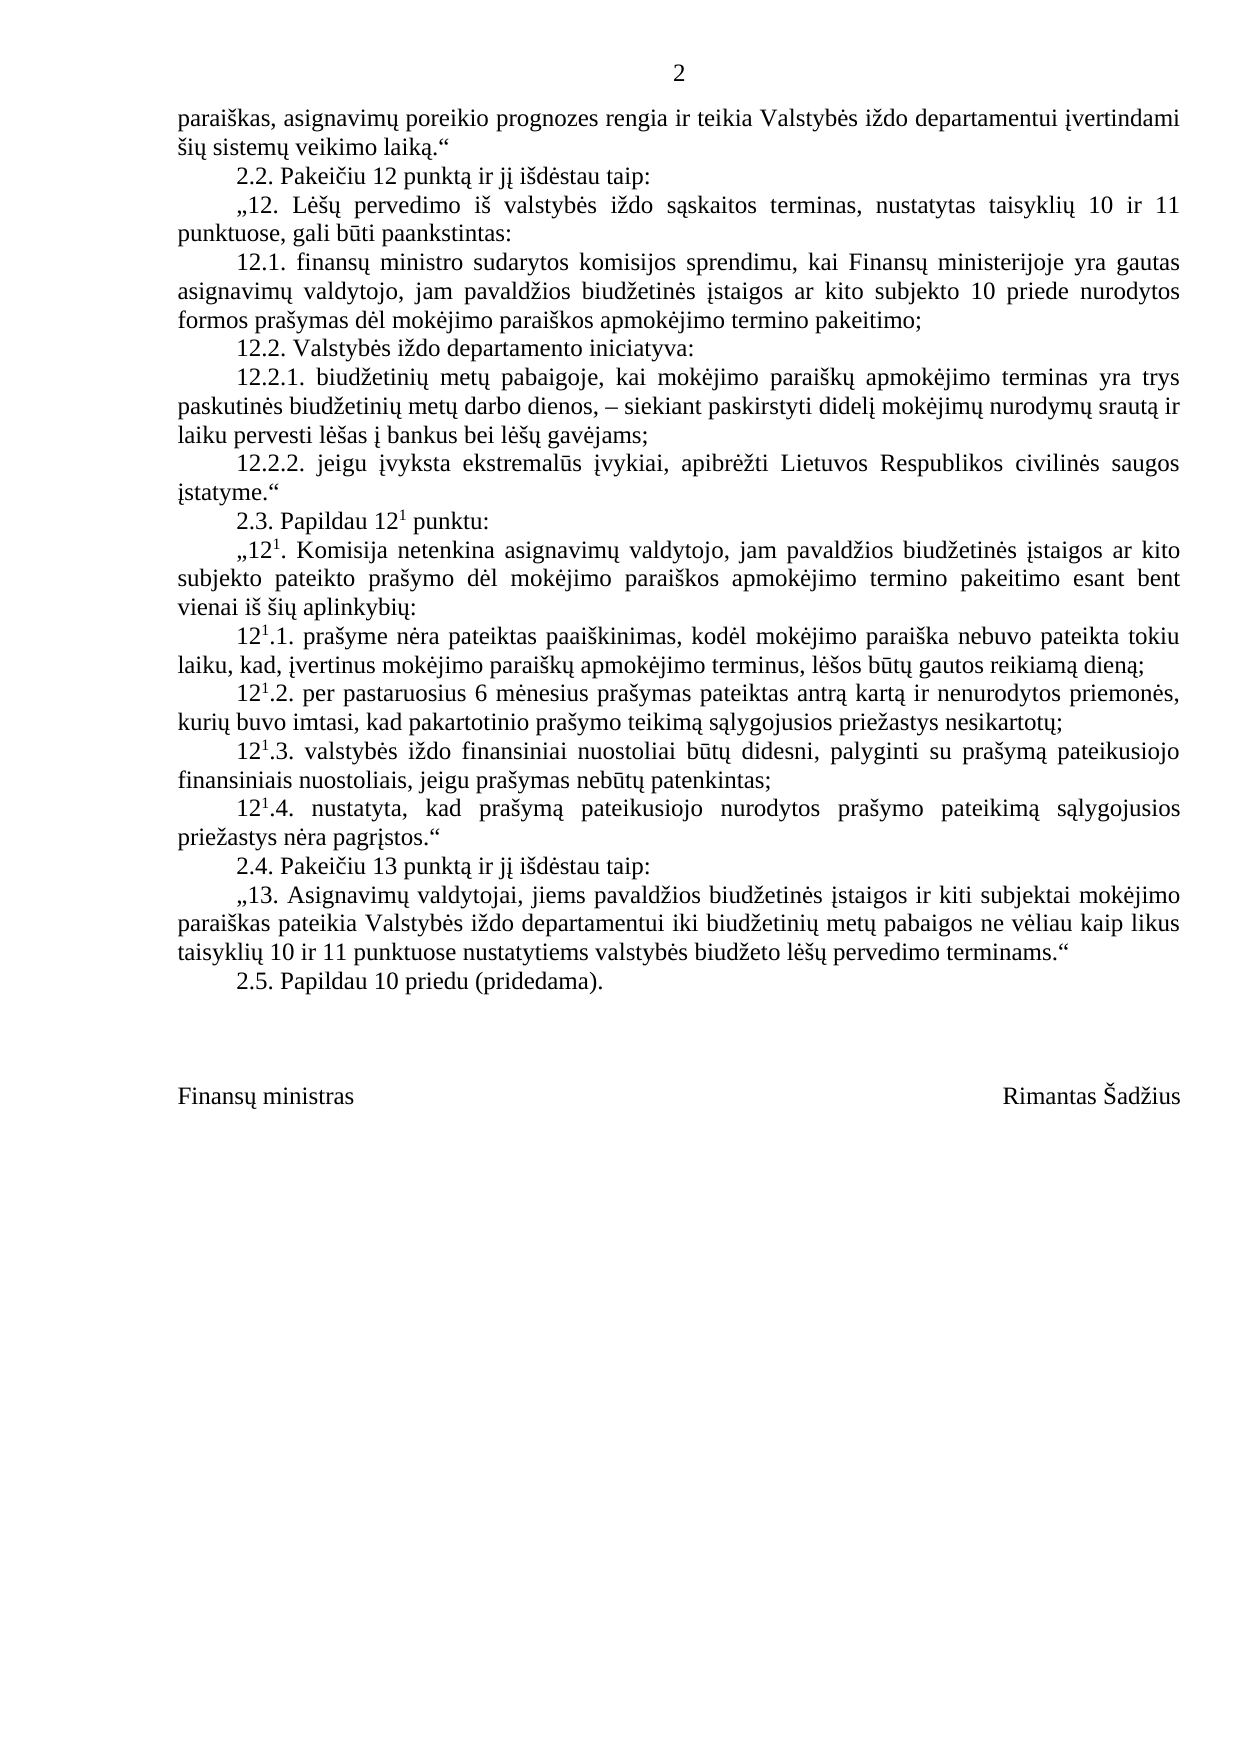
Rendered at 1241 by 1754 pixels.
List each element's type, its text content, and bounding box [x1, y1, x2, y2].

text 2.3. Papildau 121 punktu: [177, 506, 1181, 535]
text paraiškas, asignavimų poreikio prognozes rengia ir teikia Valstybės iždo departamentui įvertindami šių sistemų veikimo laiką.“ [177, 103, 1181, 161]
text 121.1. prašyme nėra pateiktas paaiškinimas, kodėl mokėjimo paraiška nebuvo pateikta tokiu laiku, kad, įvertinus mokėjimo paraiškų apmokėjimo terminus, lėšos būtų gautos reikiamą dieną; [177, 621, 1181, 678]
text Finansų ministras Rimantas Šadžius [177, 1081, 1181, 1110]
text 2.5. Papildau 10 priedu (pridedama). [177, 966, 1181, 995]
text 121.4. nustatyta, kad prašymą pateikusiojo nurodytos prašymo pateikimą sąlygojusios priežastys nėra pagrįstos.“ [177, 793, 1181, 851]
text 12.2.1. biudžetinių metų pabaigoje, kai mokėjimo paraiškų apmokėjimo terminas yra trys paskutinės biudžetinių metų darbo dienos, – siekiant paskirstyti didelį mokėjimų nurodymų srautą ir laiku pervesti lėšas į bankus bei lėšų gavėjams; [177, 362, 1181, 448]
text „13. Asignavimų valdytojai, jiems pavaldžios biudžetinės įstaigos ir kiti subjektai mokėjimo paraiškas pateikia Valstybės iždo departamentui iki biudžetinių metų pabaigos ne vėliau kaip likus taisyklių 10 ir 11 punktuose nustatytiems valstybės biudžeto lėšų pervedimo terminams.“ [177, 880, 1181, 966]
text „121. Komisija netenkina asignavimų valdytojo, jam pavaldžios biudžetinės įstaigos ar kito subjekto pateikto prašymo dėl mokėjimo paraiškos apmokėjimo termino pakeitimo esant bent vienai iš šių aplinkybių: [177, 535, 1181, 621]
text 12.2.2. jeigu įvyksta ekstremalūs įvykiai, apibrėžti Lietuvos Respublikos civilinės saugos įstatyme.“ [177, 448, 1181, 506]
text 12.1. finansų ministro sudarytos komisijos sprendimu, kai Finansų ministerijoje yra gautas asignavimų valdytojo, jam pavaldžios biudžetinės įstaigos ar kito subjekto 10 priede nurodytos formos prašymas dėl mokėjimo paraiškos apmokėjimo termino pakeitimo; [177, 247, 1181, 333]
text 12.2. Valstybės iždo departamento iniciatyva: [177, 333, 1181, 362]
text „12. Lėšų pervedimo iš valstybės iždo sąskaitos terminas, nustatytas taisyklių 10 ir 11 punktuose, gali būti paankstintas: [177, 190, 1181, 247]
text 121.2. per pastaruosius 6 mėnesius prašymas pateiktas antrą kartą ir nenurodytos priemonės, kurių buvo imtasi, kad pakartotinio prašymo teikimą sąlygojusios priežastys nesikartotų; [177, 678, 1181, 736]
text 2.4. Pakeičiu 13 punktą ir jį išdėstau taip: [177, 851, 1181, 880]
text 121.3. valstybės iždo finansiniai nuostoliai būtų didesni, palyginti su prašymą pateikusiojo finansiniais nuostoliais, jeigu prašymas nebūtų patenkintas; [177, 736, 1181, 793]
text 2.2. Pakeičiu 12 punktą ir jį išdėstau taip: [177, 161, 1181, 190]
